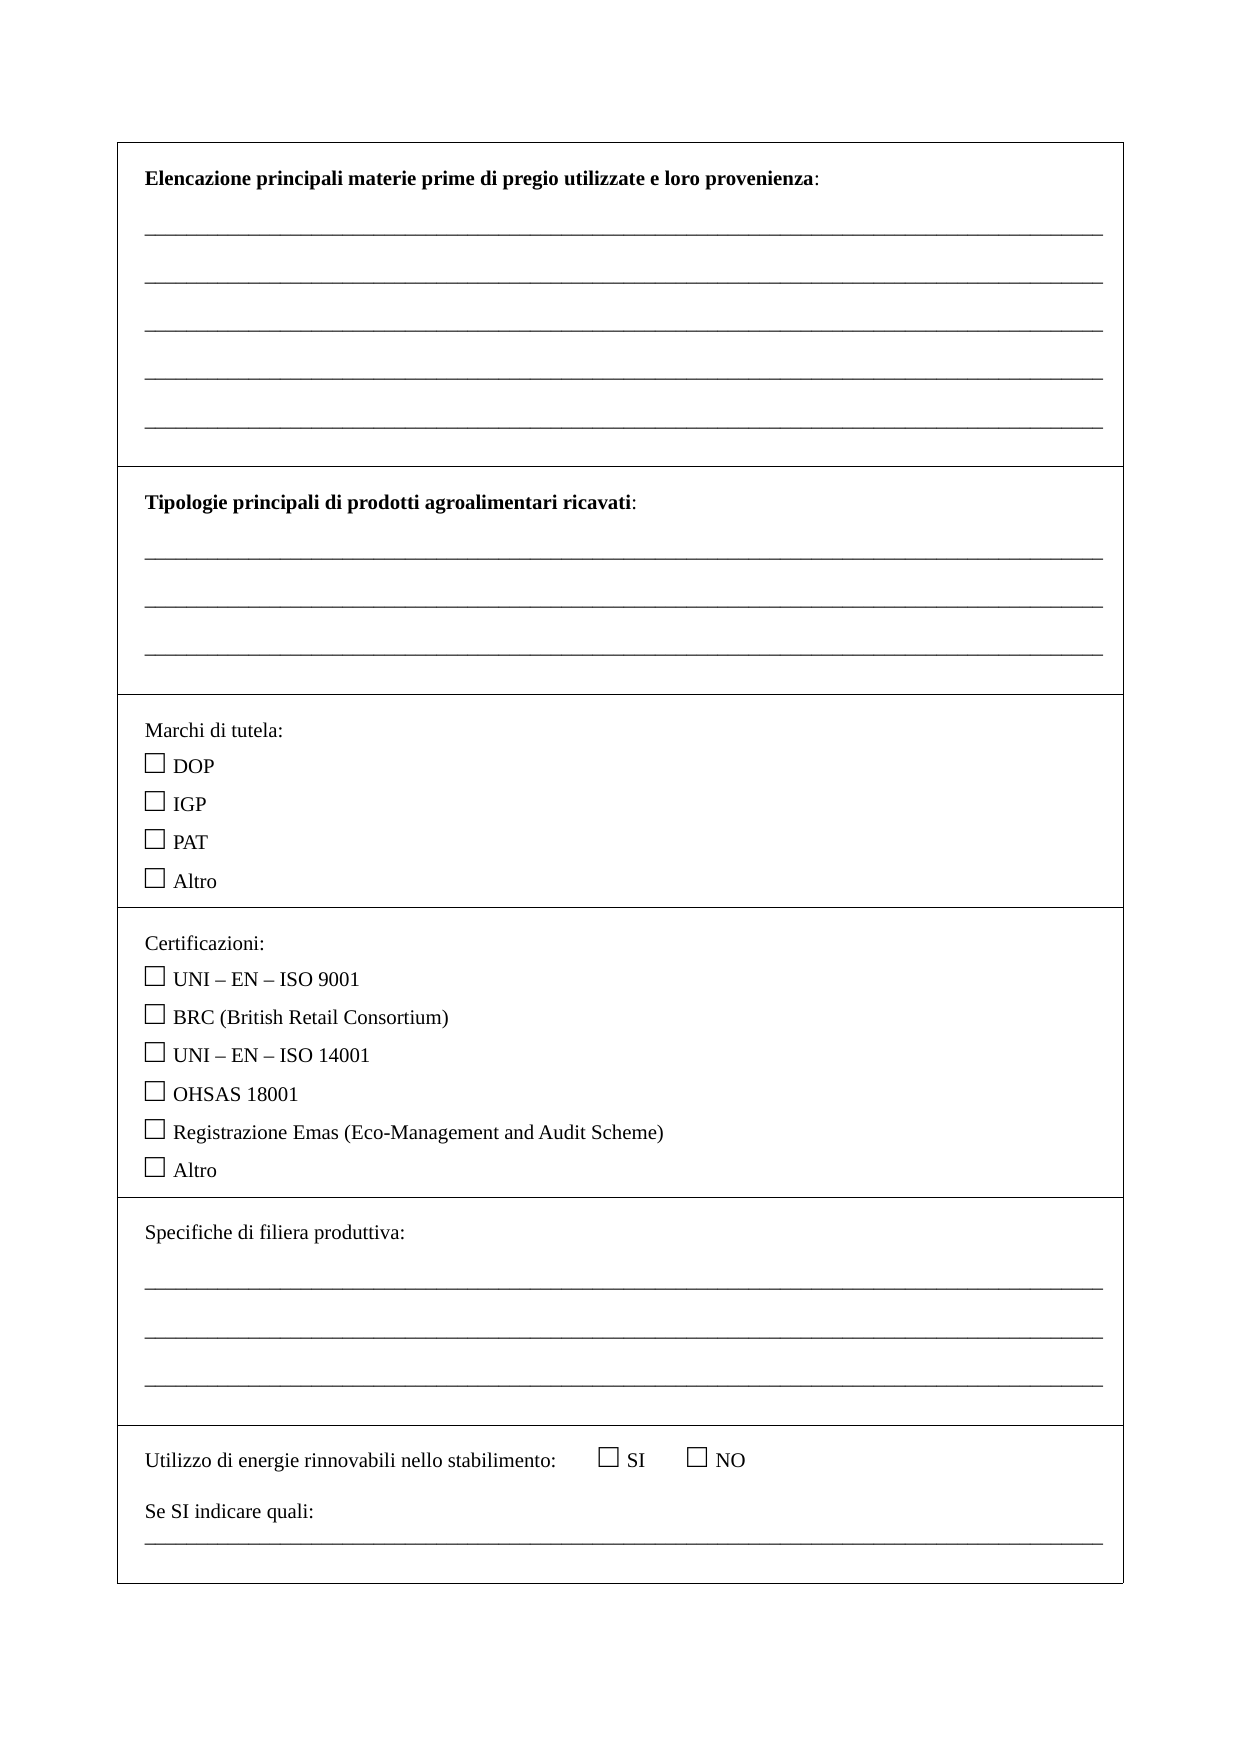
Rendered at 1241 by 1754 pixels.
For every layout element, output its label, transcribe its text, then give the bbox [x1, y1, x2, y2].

table_cell Marchi di tutela: □ DOP □ IGP □ PAT □ Altro [118, 695, 1123, 907]
table_cell Specifiche di filiera produttiva: ____________________________________________________________________________________________ ____________________________________________________________________________________________ ____________________________________________________________________________________________ [118, 1198, 1123, 1424]
table_cell Utilizzo di energie rinnovabili nello stabilimento: □ SI □ NO Se SI indicare quali: ____________________________________________________________________________________________ [118, 1426, 1123, 1583]
table_header Elencazione principali materie prime di pregio utilizzate e loro provenienza: ____________________________________________________________________________________________ ____________________________________________________________________________________________ ____________________________________________________________________________________________ ____________________________________________________________________________________________ ____________________________________________________________________________________________ [118, 143, 1123, 466]
table_cell Certificazioni: □ UNI – EN – ISO 9001 □ BRC (British Retail Consortium) □ UNI – EN – ISO 14001 □ OHSAS 18001 □ Registrazione Emas (Eco-Management and Audit Scheme) □ Altro [118, 908, 1123, 1197]
table_cell Tipologie principali di prodotti agroalimentari ricavati: ____________________________________________________________________________________________ ____________________________________________________________________________________________ ____________________________________________________________________________________________ [118, 467, 1123, 694]
